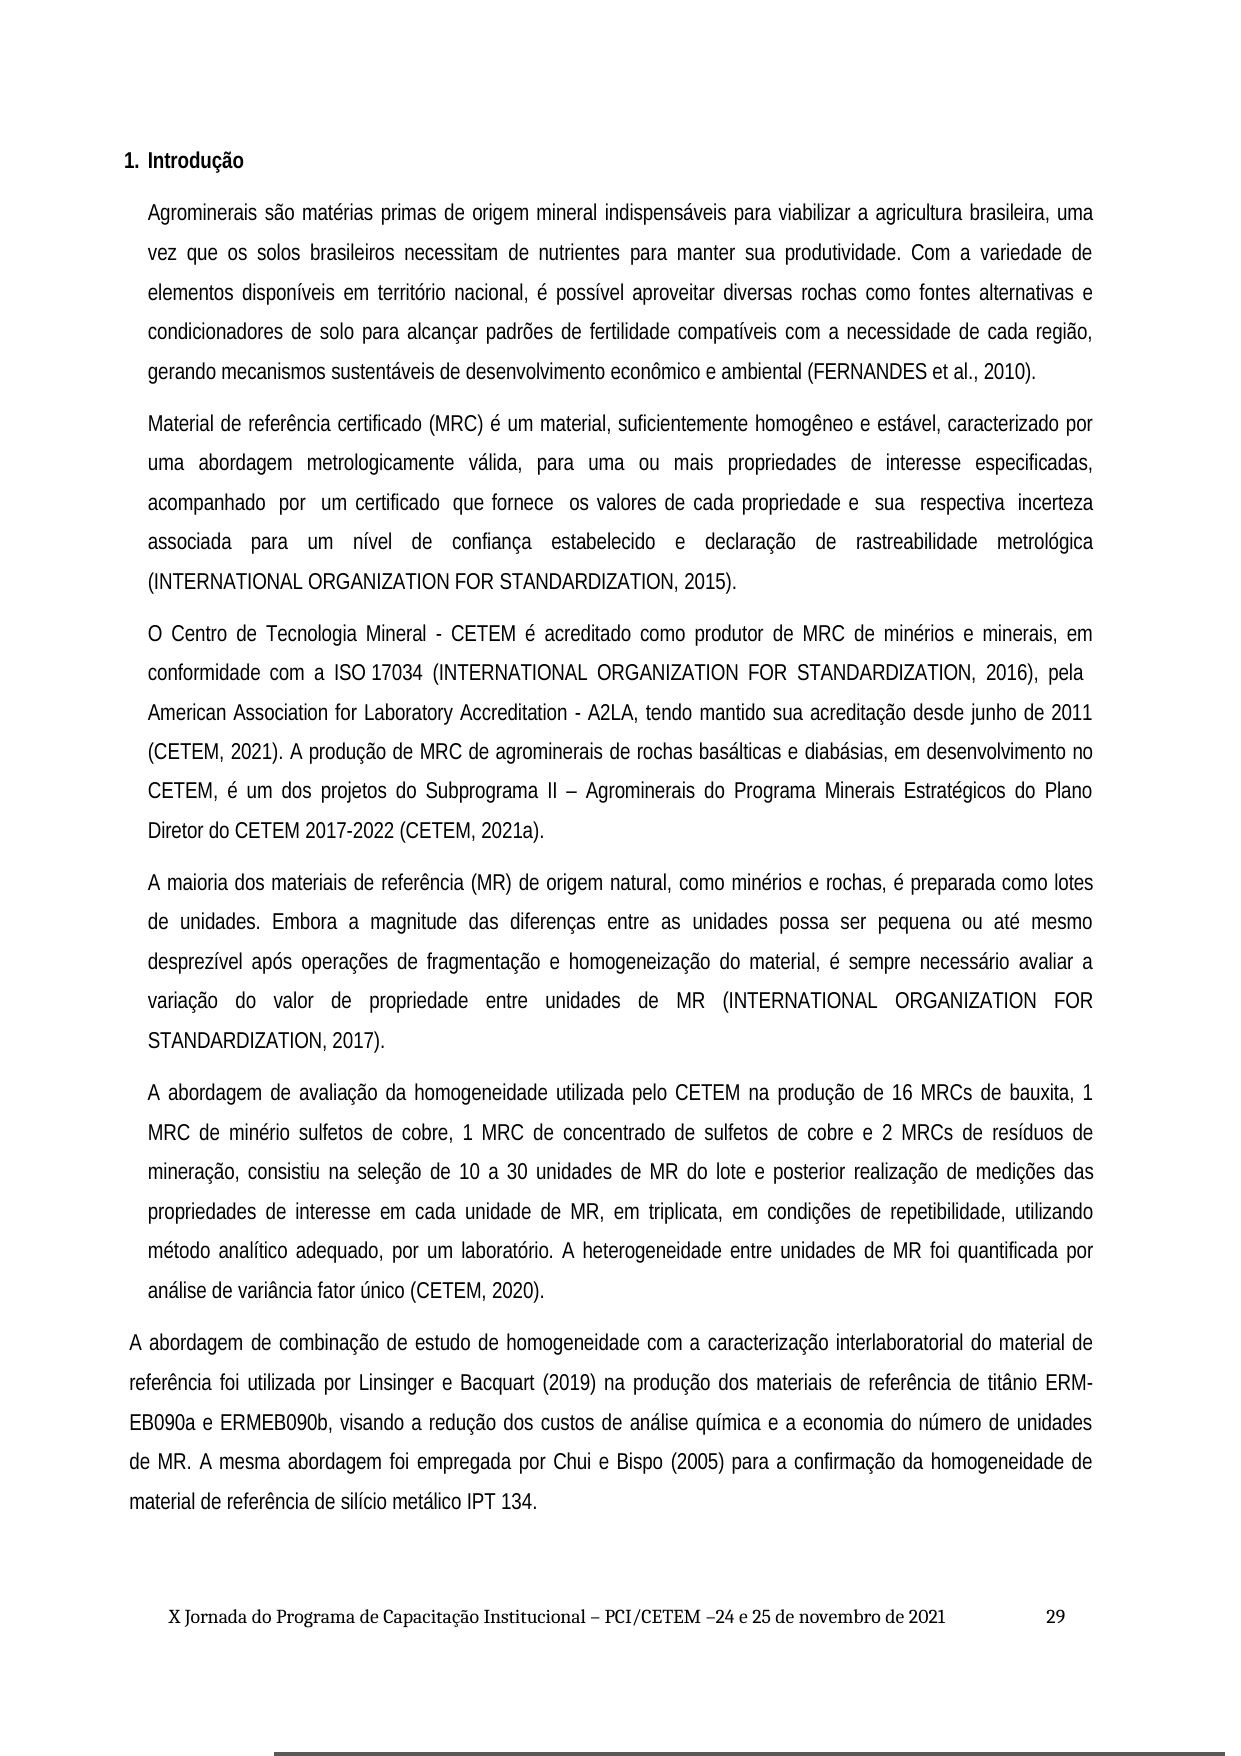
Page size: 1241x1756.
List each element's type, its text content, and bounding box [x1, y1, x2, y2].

text Agrominerais são matérias primas de origem mineral indispensáveis para viabilizar a agricultura brasileira, uma vez que os solos brasileiros necessitam de nutrientes para manter sua produtividade. Com a variedade de elementos disponíveis em território nacional, é possível aproveitar diversas rochas como fontes alternativas e condicionadores de solo para alcançar padrões de fertilidade compatíveis com a necessidade de cada região, gerando mecanismos sustentáveis de desenvolvimento econômico e ambiental (FERNANDES et al., 2010). [148, 199, 1094, 384]
text A abordagem de combinação de estudo de homogeneidade com a caracterização interlaboratorial do material de referência foi utilizada por Linsinger e Bacquart (2019) na produção dos materiais de referência de titânio ERM- EB090a e ERMEB090b, visando a redução dos custos de análise química e a economia do número de unidades de MR. A mesma abordagem foi empregada por Chui e Bispo (2005) para a confirmação da homogeneidade de material de referência de silício metálico IPT 134. [129, 1329, 1094, 1514]
text American Association for Laboratory Accreditation - A2LA, tendo mantido sua acreditação desde junho de 2011 (CETEM, 2021). A produção de MRC de agrominerais de rochas basálticas e diabásias, em desenvolvimento no CETEM, é um dos projetos do Subprograma II – Agrominerais do Programa Minerais Estratégicos do Plano Diretor do CETEM 2017-2022 (CETEM, 2021a). [148, 699, 1093, 843]
text A maioria dos materiais de referência (MR) de origem natural, como minérios e rochas, é preparada como lotes de unidades. Embora a magnitude das diferenças entre as unidades possa ser pequena ou até mesmo desprezível após operações de fragmentação e homogeneização do material, é sempre necessário avaliar a variação do valor de propriedade entre unidades de MR (INTERNATIONAL ORGANIZATION FOR STANDARDIZATION, 2017). [148, 869, 1093, 1053]
text Material de referência certificado (MRC) é um material, suficientemente homogêneo e estável, caracterizado por uma abordagem metrologicamente válida, para uma ou mais propriedades de interesse especificadas, acompanhado por um certificado que fornece os valores de cada propriedade e sua respectiva incerteza associada para um nível de confiança estabelecido e declaração de rastreabilidade metrológica (INTERNATIONAL ORGANIZATION FOR STANDARDIZATION, 2015). [148, 409, 1094, 594]
text O Centro de Tecnologia Mineral - CETEM é acreditado como produtor de MRC de minérios e minerais, em conformidade com a ISO 17034 (INTERNATIONAL ORGANIZATION FOR STANDARDIZATION, 2016), pela [148, 620, 1093, 686]
list Introdução [124, 147, 1111, 173]
text A abordagem de avaliação da homogeneidade utilizada pelo CETEM na produção de 16 MRCs de bauxita, 1 MRC de minério sulfetos de cobre, 1 MRC de concentrado de sulfetos de cobre e 2 MRCs de resíduos de mineração, consistiu na seleção de 10 a 30 unidades de MR do lote e posterior realização de medições das propriedades de interesse em cada unidade de MR, em triplicata, em condições de repetibilidade, utilizando método analítico adequado, por um laboratório. A heterogeneidade entre unidades de MR foi quantificada por análise de variância fator único (CETEM, 2020). [147, 1079, 1094, 1303]
